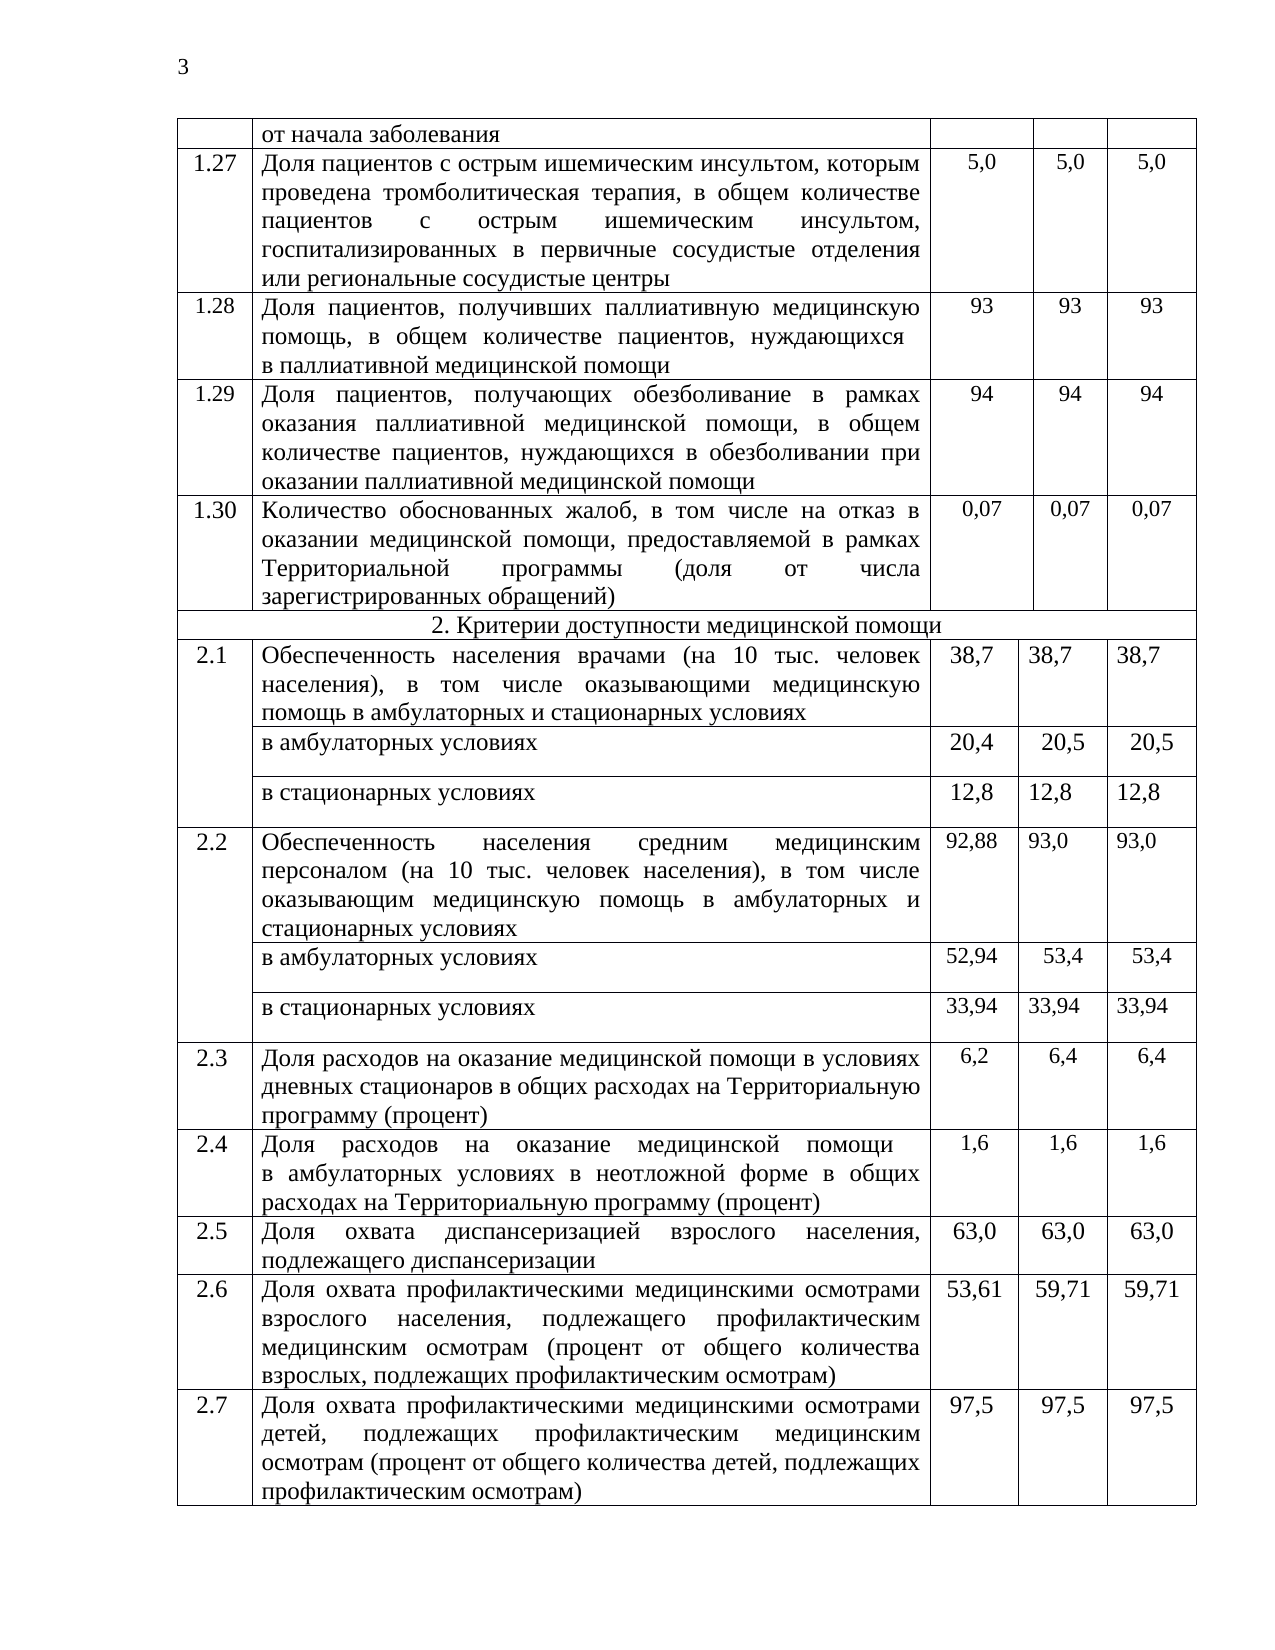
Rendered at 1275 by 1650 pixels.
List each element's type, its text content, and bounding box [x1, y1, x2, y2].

table_cell [178, 119, 252, 147]
table_cell 53,4 [1108, 943, 1196, 992]
table_cell 92,88 [931, 828, 1018, 942]
table_cell 0,07 [931, 496, 1033, 610]
table_cell [178, 726, 252, 776]
table_cell [1034, 119, 1107, 147]
table_cell 20,5 [1019, 727, 1107, 776]
table_cell Доля охвата профилактическими медицинскими осмотрами детей, подлежащих профилактическим медицинским осмотрам (процент от общего количества детей, подлежащих профилактическим осмотрам) [253, 1390, 930, 1505]
table_cell 5,0 [1034, 149, 1107, 292]
table_cell в стационарных условиях [253, 993, 930, 1042]
table_cell 1,6 [931, 1130, 1018, 1216]
table_cell [1108, 119, 1196, 147]
table_cell 2.7 [178, 1390, 252, 1505]
table_cell в амбулаторных условиях [253, 943, 930, 992]
table_cell Доля пациентов с острым ишемическим инсультом, которым проведена тромболитическая терапия, в общем количестве пациентов с острым ишемическим инсультом, госпитализированных в первичные сосудистые отделения или региональные сосудистые центры [253, 149, 930, 292]
table_cell 38,7 [931, 640, 1018, 726]
table_cell 93,0 [1019, 828, 1107, 942]
table_cell 94 [931, 380, 1033, 494]
table_cell 97,5 [931, 1390, 1018, 1505]
table_cell 20,5 [1108, 727, 1196, 776]
table_cell 0,07 [1108, 496, 1196, 610]
table_cell 63,0 [1108, 1217, 1196, 1274]
table_cell 1.30 [178, 496, 252, 610]
table_cell Обеспеченность населения врачами (на 10 тыс. человек населения), в том числе оказывающими медицинскую помощь в амбулаторных и стационарных условиях [253, 640, 930, 726]
table_cell 33,94 [1108, 993, 1196, 1042]
table_cell 1.27 [178, 149, 252, 292]
table_cell 2.5 [178, 1217, 252, 1274]
table_cell 63,0 [931, 1217, 1018, 1274]
table_cell [178, 992, 252, 1042]
table_cell 6,2 [931, 1043, 1018, 1129]
table_cell в амбулаторных условиях [253, 727, 930, 776]
table_cell от начала заболевания [253, 119, 930, 147]
table_cell 2. Критерии доступности медицинской помощи [178, 611, 1196, 639]
table_cell 2.6 [178, 1275, 252, 1389]
table_cell 5,0 [931, 149, 1033, 292]
table_cell 93 [1108, 293, 1196, 379]
table_cell 53,4 [1019, 943, 1107, 992]
table_cell Доля расходов на оказание медицинской помощи в амбулаторных условиях в неотложной форме в общих расходах на Территориальную программу (процент) [253, 1130, 930, 1216]
table_cell 33,94 [1019, 993, 1107, 1042]
table_cell 1,6 [1019, 1130, 1107, 1216]
table_cell 1.29 [178, 380, 252, 494]
table_cell 53,61 [931, 1275, 1018, 1389]
table_cell 94 [1034, 380, 1107, 494]
table_cell 12,8 [1019, 777, 1107, 826]
table_cell Доля охвата диспансеризацией взрослого населения, подлежащего диспансеризации [253, 1217, 930, 1274]
table_cell 63,0 [1019, 1217, 1107, 1274]
table_cell Доля пациентов, получивших паллиативную медицинскую помощь, в общем количестве пациентов, нуждающихся в паллиативной медицинской помощи [253, 293, 930, 379]
table_cell 1.28 [178, 293, 252, 379]
table_cell Доля расходов на оказание медицинской помощи в условиях дневных стационаров в общих расходах на Территориальную программу (процент) [253, 1043, 930, 1129]
table_cell 59,71 [1019, 1275, 1107, 1389]
table_cell 38,7 [1108, 640, 1196, 726]
table_cell 93,0 [1108, 828, 1196, 942]
table_cell [178, 942, 252, 992]
table_cell 1,6 [1108, 1130, 1196, 1216]
table_cell 38,7 [1019, 640, 1107, 726]
table_cell 2.1 [178, 640, 252, 726]
table_cell 20,4 [931, 727, 1018, 776]
table_cell 97,5 [1108, 1390, 1196, 1505]
table_cell 12,8 [931, 777, 1018, 826]
table_cell Количество обоснованных жалоб, в том числе на отказ в оказании медицинской помощи, предоставляемой в рамках Территориальной программы (доля от числа зарегистрированных обращений) [253, 496, 930, 610]
table_cell 5,0 [1108, 149, 1196, 292]
table_cell 6,4 [1108, 1043, 1196, 1129]
table_cell Доля пациентов, получающих обезболивание в рамках оказания паллиативной медицинской помощи, в общем количестве пациентов, нуждающихся в обезболивании при оказании паллиативной медицинской помощи [253, 380, 930, 494]
table_cell 0,07 [1034, 496, 1107, 610]
table_cell 33,94 [931, 993, 1018, 1042]
table_cell 97,5 [1019, 1390, 1107, 1505]
table_cell 12,8 [1108, 777, 1196, 826]
table_cell Доля охвата профилактическими медицинскими осмотрами взрослого населения, подлежащего профилактическим медицинским осмотрам (процент от общего количества взрослых, подлежащих профилактическим осмотрам) [253, 1275, 930, 1389]
table_cell [178, 776, 252, 826]
table_cell 93 [1034, 293, 1107, 379]
table_cell Обеспеченность населения средним медицинским персоналом (на 10 тыс. человек населения), в том числе оказывающим медицинскую помощь в амбулаторных и стационарных условиях [253, 828, 930, 942]
table_cell 2.3 [178, 1043, 252, 1129]
table_cell 59,71 [1108, 1275, 1196, 1389]
table_cell 94 [1108, 380, 1196, 494]
table_cell 52,94 [931, 943, 1018, 992]
table_cell 6,4 [1019, 1043, 1107, 1129]
table_cell в стационарных условиях [253, 777, 930, 826]
table_cell 93 [931, 293, 1033, 379]
table_cell [931, 119, 1033, 147]
table_cell 2.2 [178, 828, 252, 942]
table_cell 2.4 [178, 1130, 252, 1216]
